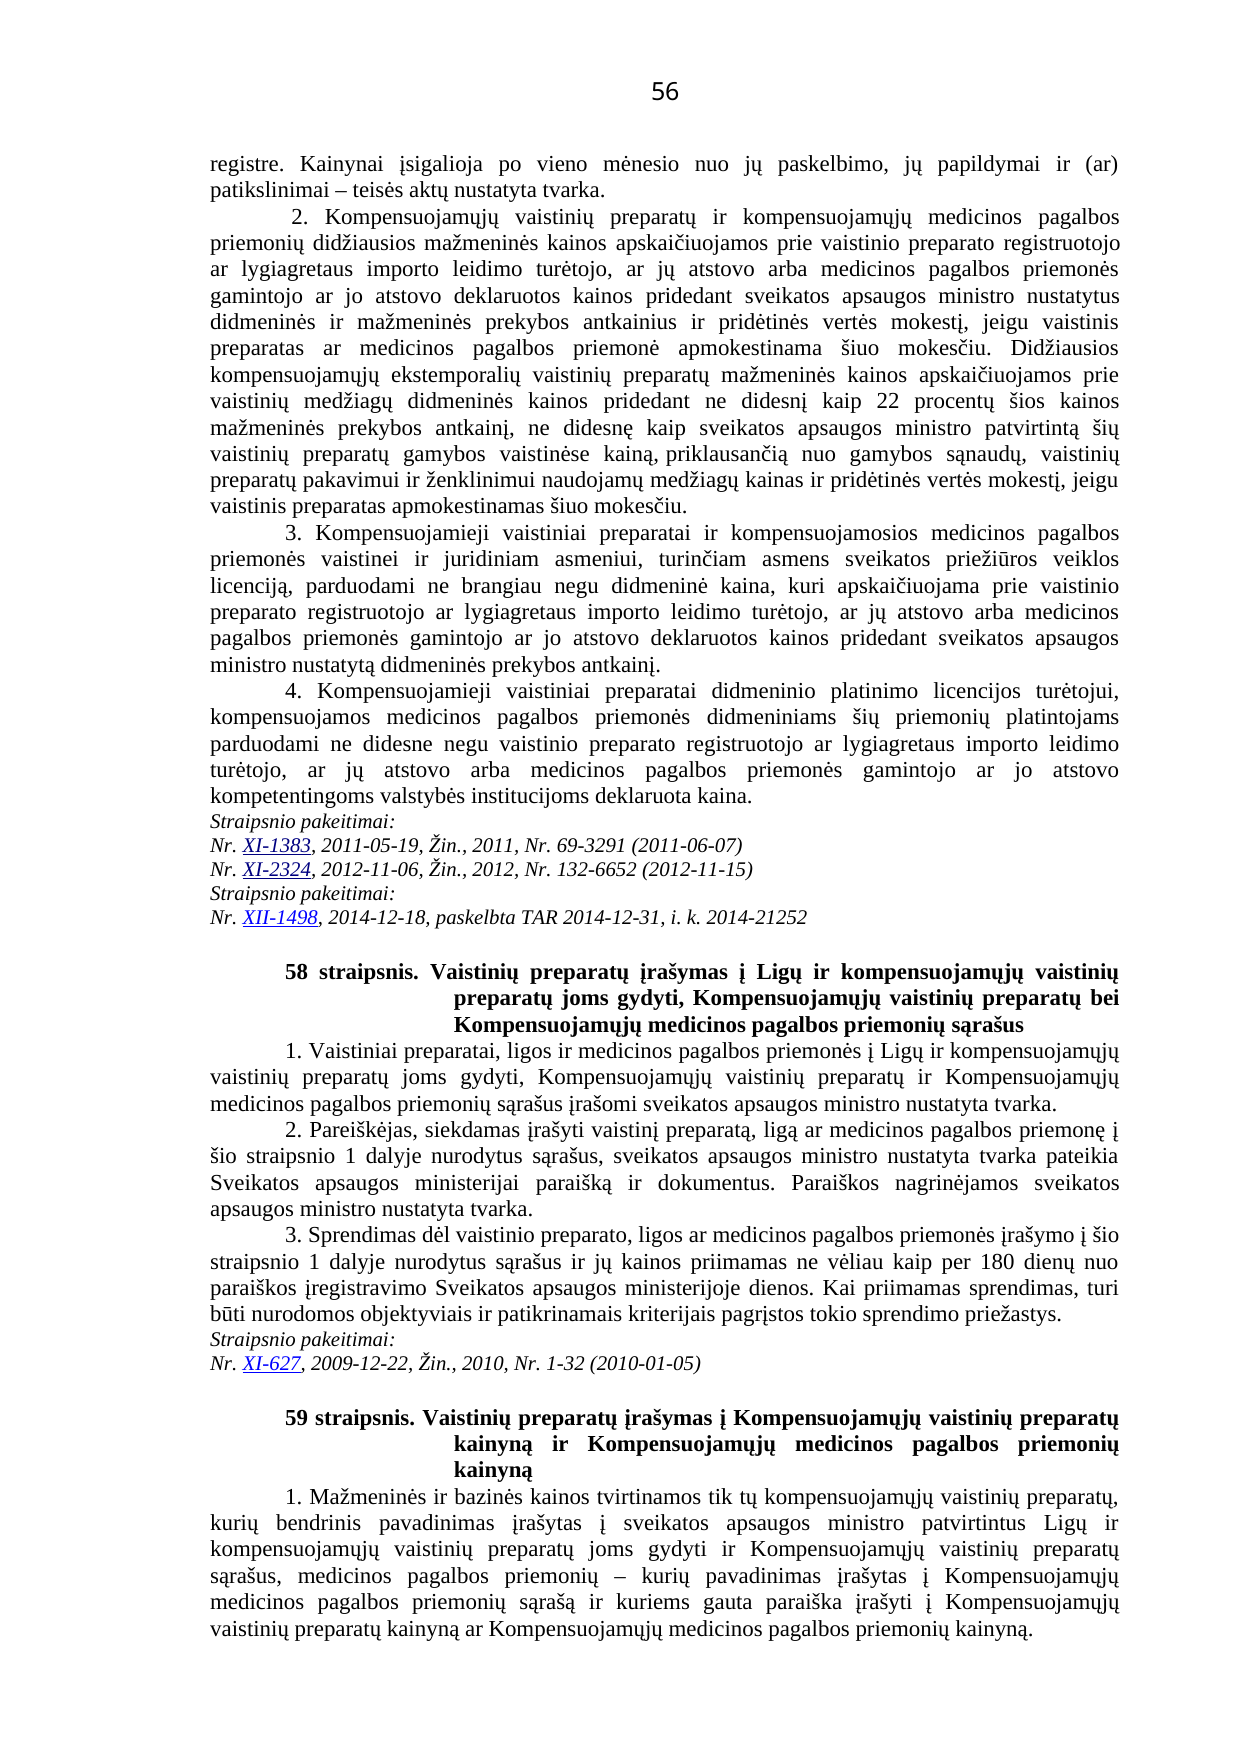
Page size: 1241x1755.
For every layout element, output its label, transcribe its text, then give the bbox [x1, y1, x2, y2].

text 59 straipsnis. Vaistinių preparatų įrašymas į Kompensuojamųjų vaistinių preparatų kainyną ir Kompensuojamųjų medicinos pagalbos priemonių kainyną [285, 1404, 1120, 1483]
text Straipsnio pakeitimai: [210, 1327, 1120, 1351]
text Nr. XI-2324, 2012-11-06, Žin., 2012, Nr. 132-6652 (2012-11-15) [210, 857, 1120, 881]
text Straipsnio pakeitimai: [210, 881, 1120, 905]
text 4. Kompensuojamieji vaistiniai preparatai didmeninio platinimo licencijos turėtojui, kompensuojamos medicinos pagalbos priemonės didmeniniams šių priemonių platintojams parduodami ne didesne negu vaistinio preparato registruotojo ar lygiagretaus importo leidimo turėtojo, ar jų atstovo arba medicinos pagalbos priemonės gamintojo ar jo atstovo kompetentingoms valstybės institucijoms deklaruota kaina. [210, 677, 1120, 809]
text 58 straipsnis. Vaistinių preparatų įrašymas į Ligų ir kompensuojamųjų vaistinių preparatų joms gydyti, Kompensuojamųjų vaistinių preparatų bei Kompensuojamųjų medicinos pagalbos priemonių sąrašus [285, 958, 1120, 1037]
text registre. Kainynai įsigalioja po vieno mėnesio nuo jų paskelbimo, jų papildymai ir (ar) patikslinimai – teisės aktų nustatyta tvarka. [210, 150, 1120, 203]
text 3. Sprendimas dėl vaistinio preparato, ligos ar medicinos pagalbos priemonės įrašymo į šio straipsnio 1 dalyje nurodytus sąrašus ir jų kainos priimamas ne vėliau kaip per 180 dienų nuo paraiškos įregistravimo Sveikatos apsaugos ministerijoje dienos. Kai priimamas sprendimas, turi būti nurodomos objektyviais ir patikrinamais kriterijais pagrįstos tokio sprendimo priežastys. [210, 1221, 1120, 1327]
text 2. Kompensuojamųjų vaistinių preparatų ir kompensuojamųjų medicinos pagalbos priemonių didžiausios mažmeninės kainos apskaičiuojamos prie vaistinio preparato registruotojo ar lygiagretaus importo leidimo turėtojo, ar jų atstovo arba medicinos pagalbos priemonės gamintojo ar jo atstovo deklaruotos kainos pridedant sveikatos apsaugos ministro nustatytus didmeninės ir mažmeninės prekybos antkainius ir pridėtinės vertės mokestį, jeigu vaistinis preparatas ar medicinos pagalbos priemonė apmokestinama šiuo mokesčiu. Didžiausios kompensuojamųjų ekstemporalių vaistinių preparatų mažmeninės kainos apskaičiuojamos prie vaistinių medžiagų didmeninės kainos pridedant ne didesnį kaip 22 procentų šios kainos mažmeninės prekybos antkainį, ne didesnę kaip sveikatos apsaugos ministro patvirtintą šių vaistinių preparatų gamybos vaistinėse kainą, priklausančią nuo gamybos sąnaudų, vaistinių preparatų pakavimui ir ženklinimui naudojamų medžiagų kainas ir pridėtinės vertės mokestį, jeigu vaistinis preparatas apmokestinamas šiuo mokesčiu. [210, 203, 1120, 519]
text 3. Kompensuojamieji vaistiniai preparatai ir kompensuojamosios medicinos pagalbos priemonės vaistinei ir juridiniam asmeniui, turinčiam asmens sveikatos priežiūros veiklos licenciją, parduodami ne brangiau negu didmeninė kaina, kuri apskaičiuojama prie vaistinio preparato registruotojo ar lygiagretaus importo leidimo turėtojo, ar jų atstovo arba medicinos pagalbos priemonės gamintojo ar jo atstovo deklaruotos kainos pridedant sveikatos apsaugos ministro nustatytą didmeninės prekybos antkainį. [210, 519, 1120, 677]
text 2. Pareiškėjas, siekdamas įrašyti vaistinį preparatą, ligą ar medicinos pagalbos priemonę į šio straipsnio 1 dalyje nurodytus sąrašus, sveikatos apsaugos ministro nustatyta tvarka pateikia Sveikatos apsaugos ministerijai paraišką ir dokumentus. Paraiškos nagrinėjamos sveikatos apsaugos ministro nustatyta tvarka. [210, 1116, 1120, 1221]
text Nr. XI-1383, 2011-05-19, Žin., 2011, Nr. 69-3291 (2011-06-07) [210, 833, 1120, 857]
text Straipsnio pakeitimai: [210, 809, 1120, 833]
text 1. Mažmeninės ir bazinės kainos tvirtinamos tik tų kompensuojamųjų vaistinių preparatų, kurių bendrinis pavadinimas įrašytas į sveikatos apsaugos ministro patvirtintus Ligų ir kompensuojamųjų vaistinių preparatų joms gydyti ir Kompensuojamųjų vaistinių preparatų sąrašus, medicinos pagalbos priemonių – kurių pavadinimas įrašytas į Kompensuojamųjų medicinos pagalbos priemonių sąrašą ir kuriems gauta paraiška įrašyti į Kompensuojamųjų vaistinių preparatų kainyną ar Kompensuojamųjų medicinos pagalbos priemonių kainyną. [210, 1483, 1120, 1641]
text 1. Vaistiniai preparatai, ligos ir medicinos pagalbos priemonės į Ligų ir kompensuojamųjų vaistinių preparatų joms gydyti, Kompensuojamųjų vaistinių preparatų ir Kompensuojamųjų medicinos pagalbos priemonių sąrašus įrašomi sveikatos apsaugos ministro nustatyta tvarka. [210, 1037, 1120, 1116]
text Nr. XII-1498, 2014-12-18, paskelbta TAR 2014-12-31, i. k. 2014-21252 [210, 905, 1120, 929]
text Nr. XI-627, 2009-12-22, Žin., 2010, Nr. 1-32 (2010-01-05) [210, 1351, 1120, 1375]
